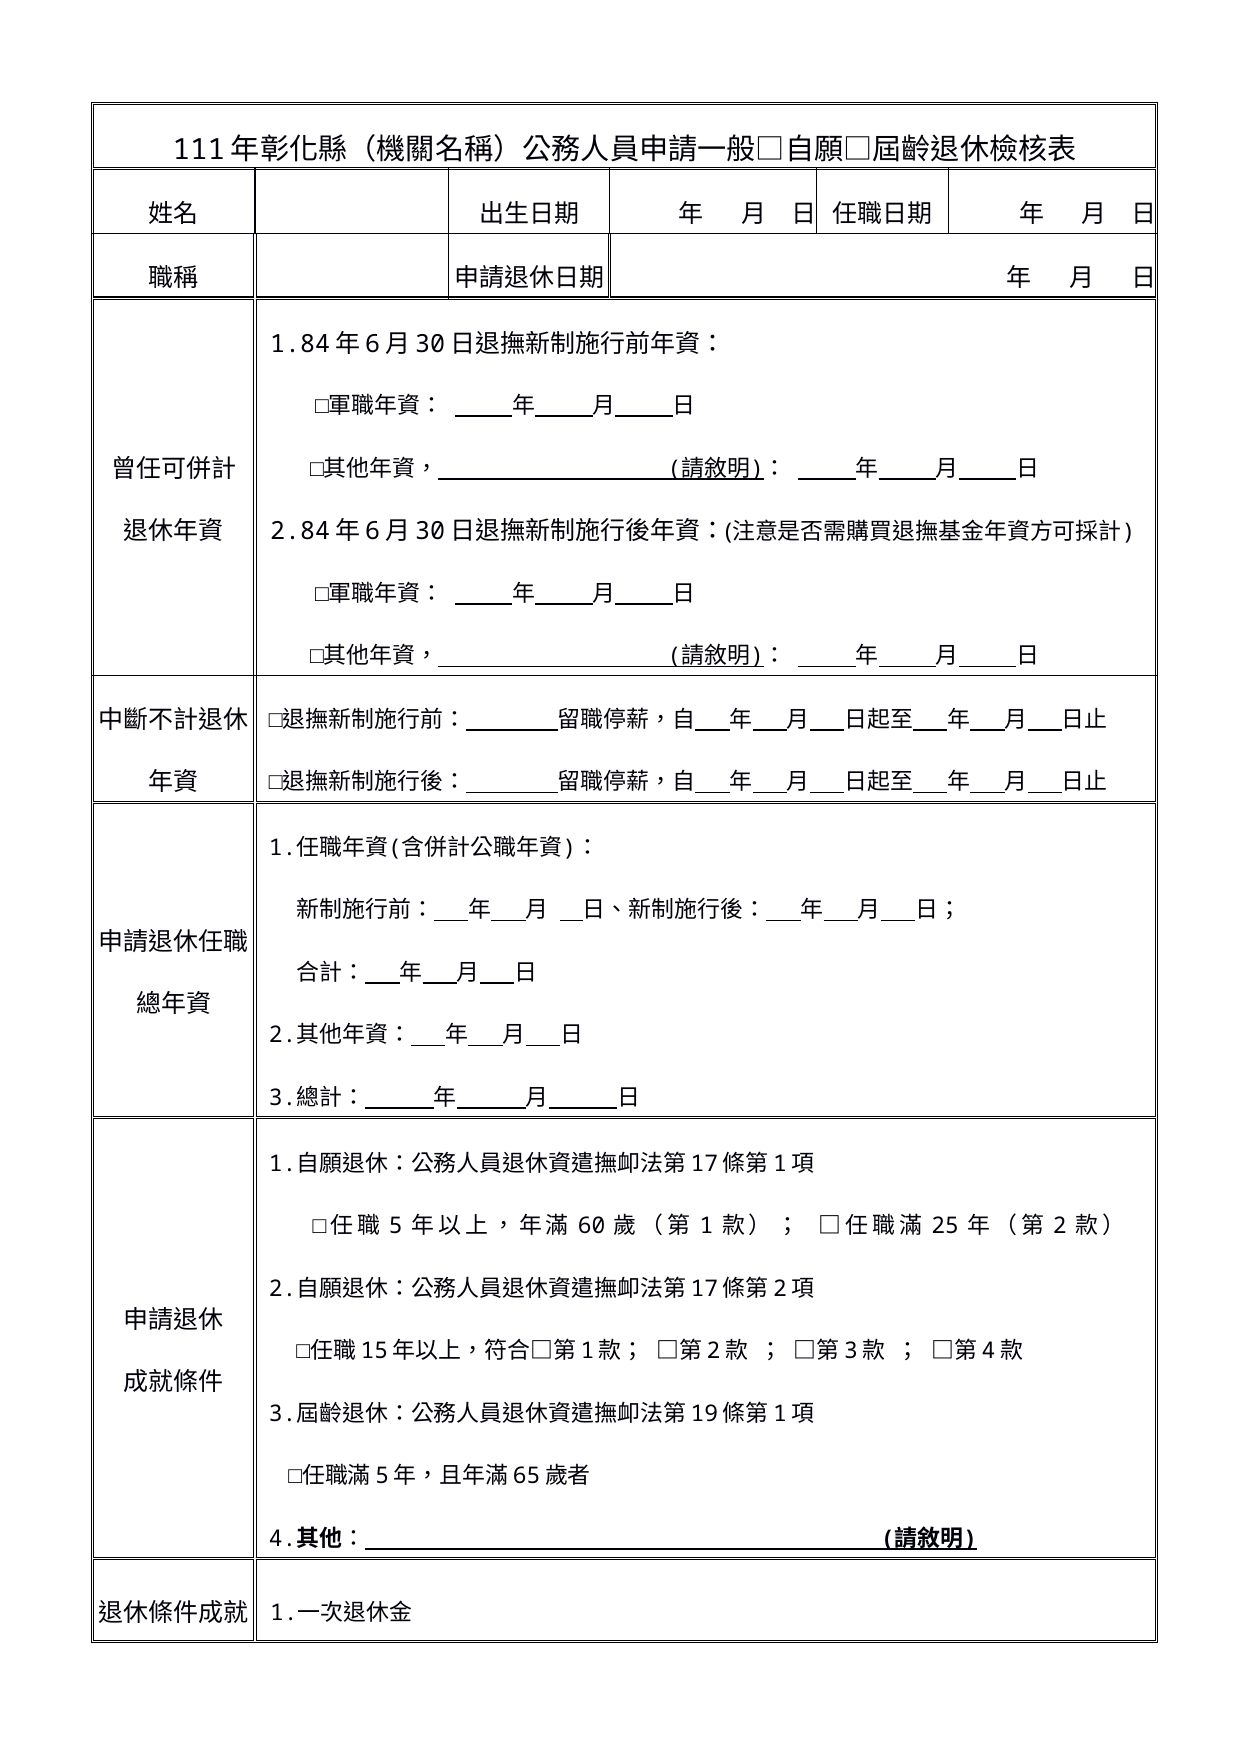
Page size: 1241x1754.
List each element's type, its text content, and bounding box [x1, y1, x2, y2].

table_cell □退撫新制施行前： 留職停薪，自 年 月 日起至 年 月 日止 □退撫新制施行後： 留職停薪，自 年 月 日起至 年 月 日止 [257, 676, 1155, 801]
table_cell 姓名 [94, 170, 254, 233]
table_cell 1.任職年資(含併計公職年資)： 新制施行前： 年 月 日、新制施行後： 年 月 日； 合計： 年 月 日 2.其他年資： 年 月 日 3.總計： 年 月 日 [257, 804, 1155, 1116]
table_cell 中斷不計退休年資 [94, 676, 253, 801]
table_cell 任職日期 [817, 170, 948, 233]
table_header 111年彰化縣（機關名稱）公務人員申請一般□自願□屆齡退休檢核表 [94, 105, 1155, 167]
table_cell 年 月 日 [611, 234, 1155, 296]
table_cell 1.自願退休：公務人員退休資遣撫卹法第17條第1項 □任職5年以上，年滿60歲（第1款）； □任職滿25年（第2款） 2.自願退休：公務人員退休資遣撫卹法第17條第2項 □任職15年以上，符合□第1款； □第2款 ； □第3款 ； □第4款 3.屆齡退休：公務人員退休資遣撫卹法第19條第1項 □任職滿5年，且年滿65歲者 4.其他： (請敘明) [257, 1119, 1155, 1557]
table_cell 曾任可併計 退休年資 [94, 300, 253, 674]
table_cell 出生日期 [449, 170, 609, 233]
table_cell 申請退休 成就條件 [94, 1119, 253, 1557]
table_cell 退休條件成就 [94, 1560, 253, 1640]
table_cell [256, 170, 448, 233]
table_cell [257, 234, 448, 296]
table_cell 申請退休任職總年資 [94, 804, 253, 1116]
table_cell 1.一次退休金 [257, 1560, 1155, 1640]
table_cell 年 月 日 [949, 170, 1155, 233]
table_cell 申請退休日期 [449, 234, 608, 296]
table_cell 1.84年6月30日退撫新制施行前年資： □軍職年資： 年 月 日 □其他年資， (請敘明)： 年 月 日 2.84年6月30日退撫新制施行後年資：(注意是否需購買退撫基金年資方可採計) □軍職年資： 年 月 日 □其他年資， (請敘明)： 年 月 日 [257, 300, 1155, 674]
table_cell 年 月 日 [610, 170, 816, 233]
table_cell 職稱 [94, 234, 253, 296]
